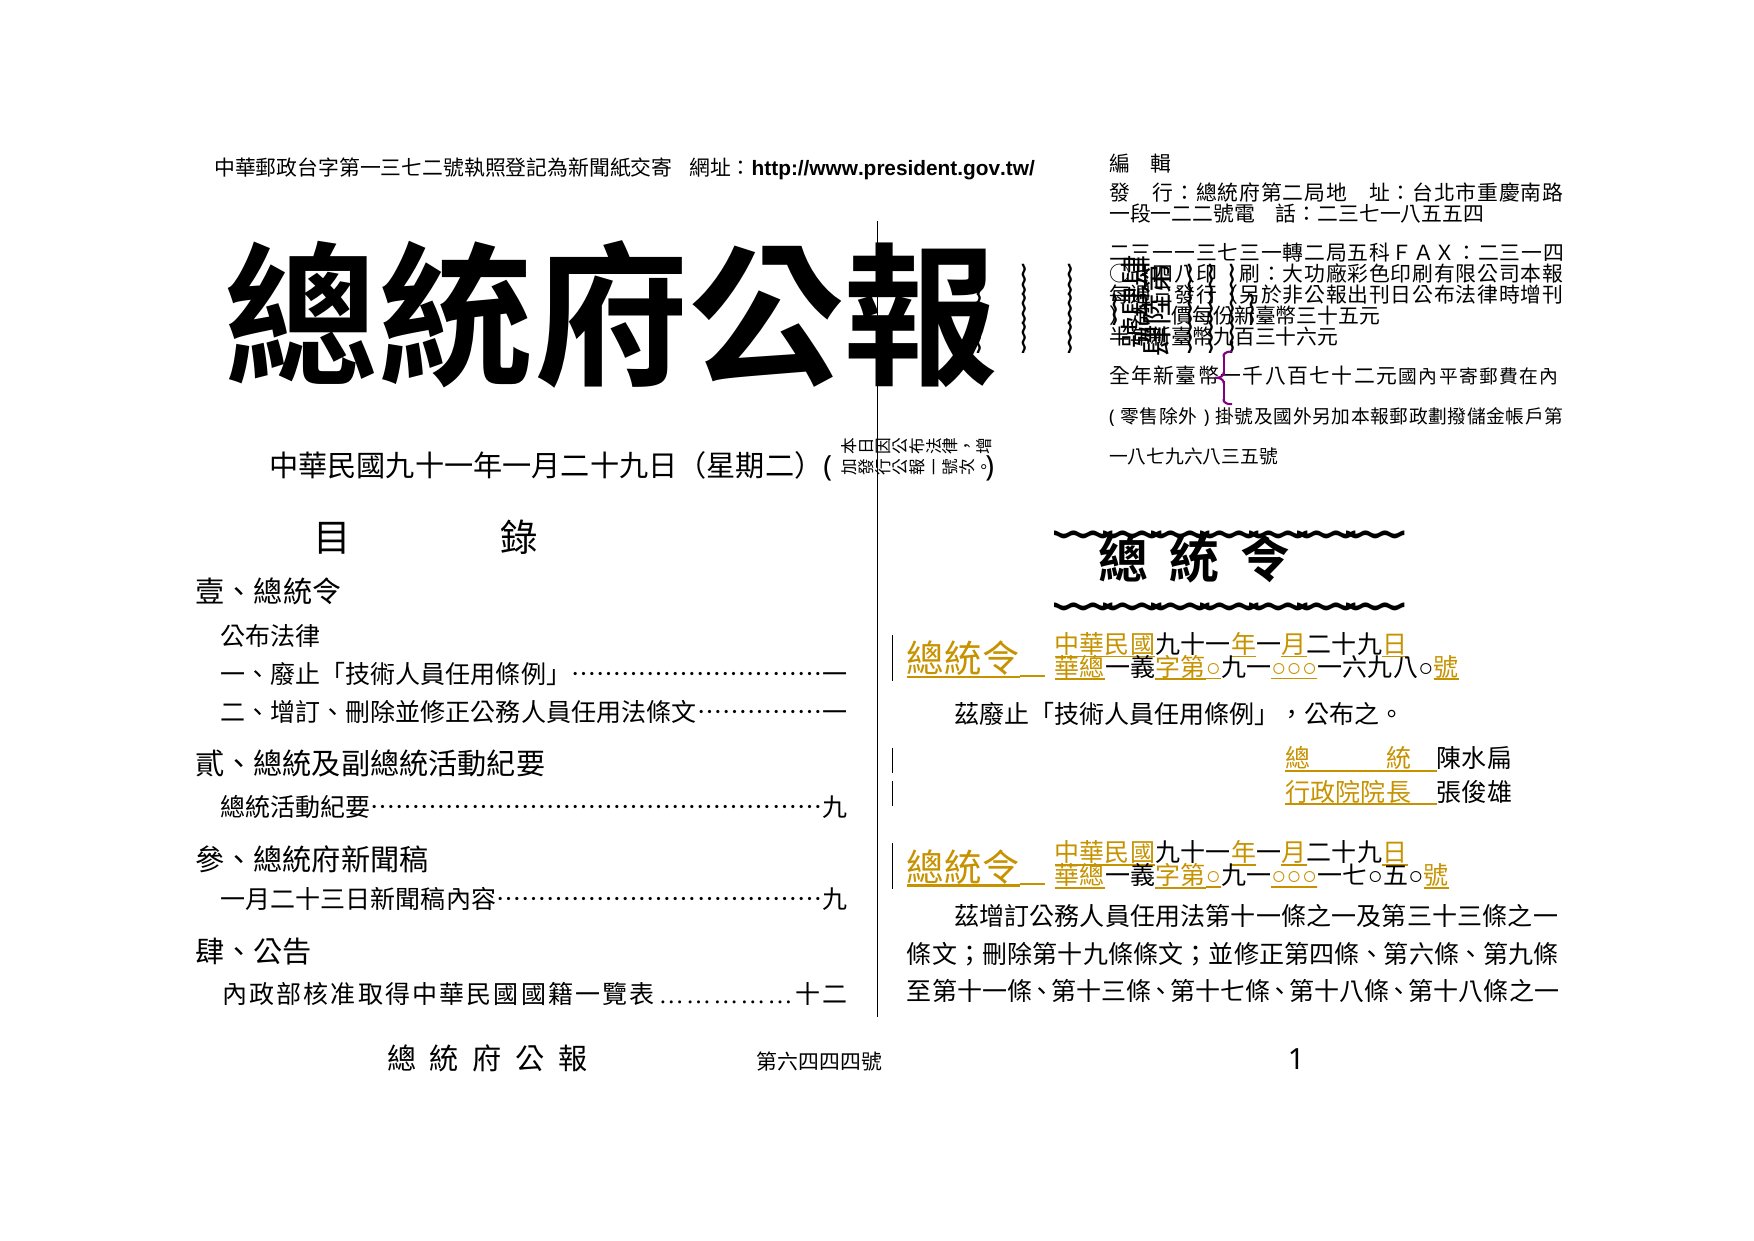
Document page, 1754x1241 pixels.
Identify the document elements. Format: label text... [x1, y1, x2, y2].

text 茲廢止「技術人員任用條例」，公布之。 [907, 693, 1559, 731]
table_cell 總統令 [904, 635, 1051, 681]
table_header ﹏﹏﹏﹏﹏﹏﹏ [1051, 222, 1564, 537]
text 參、總統府新聞稿 [195, 837, 847, 879]
list 增訂、刪除並修正公務人員任用法條文……………一 [220, 691, 847, 729]
table_header [904, 222, 1051, 537]
text 內政部核准取得中華民國國籍一覽表……………十二 [195, 971, 847, 1012]
table_cell 總統令 [1051, 537, 1564, 585]
text 一月二十三日新聞稿內容…………………………………九 [195, 879, 847, 916]
list 廢止「技術人員任用條例」…………………………一 [220, 654, 847, 691]
table_cell 中華民國九十一年一月二十九日 華總一義字第○九一○○○一六九八○號 [1051, 635, 1564, 681]
text 茲增訂公務人員任用法第十一條之一及第三十三條之一條文；刪除第十九條條文；並修正第四條、第六條、第九條至第十一條、第十三條、第十七條、第十八條、第十八條之一、第二十條、第二十二條、第二十六條之一、第二十八條、第三十二條、第三十三條、第三十五條及第四十條條文，公布之。 [907, 896, 1559, 1008]
text 貳、總統及副總統活動紀要 [195, 741, 847, 783]
table_header 總統令 [904, 844, 1051, 889]
table_cell [904, 585, 1051, 635]
table_cell ﹏﹏﹏﹏﹏﹏﹏ [1051, 585, 1564, 635]
table_cell [904, 537, 1051, 585]
text 行政院院長 張俊雄 [907, 781, 1512, 806]
text 壹、總統令 [195, 564, 847, 612]
text 公布法律 [195, 612, 847, 654]
text 總 統 陳水扁 [907, 748, 1512, 773]
table_header 中華民國九十一年一月二十九日 華總一義字第○九一○○○一七○五○號 [1051, 844, 1564, 889]
text 總統活動紀要………………………………………………九 [195, 783, 847, 825]
text 目 錄 [195, 222, 847, 564]
text 肆、公告 [195, 929, 847, 971]
